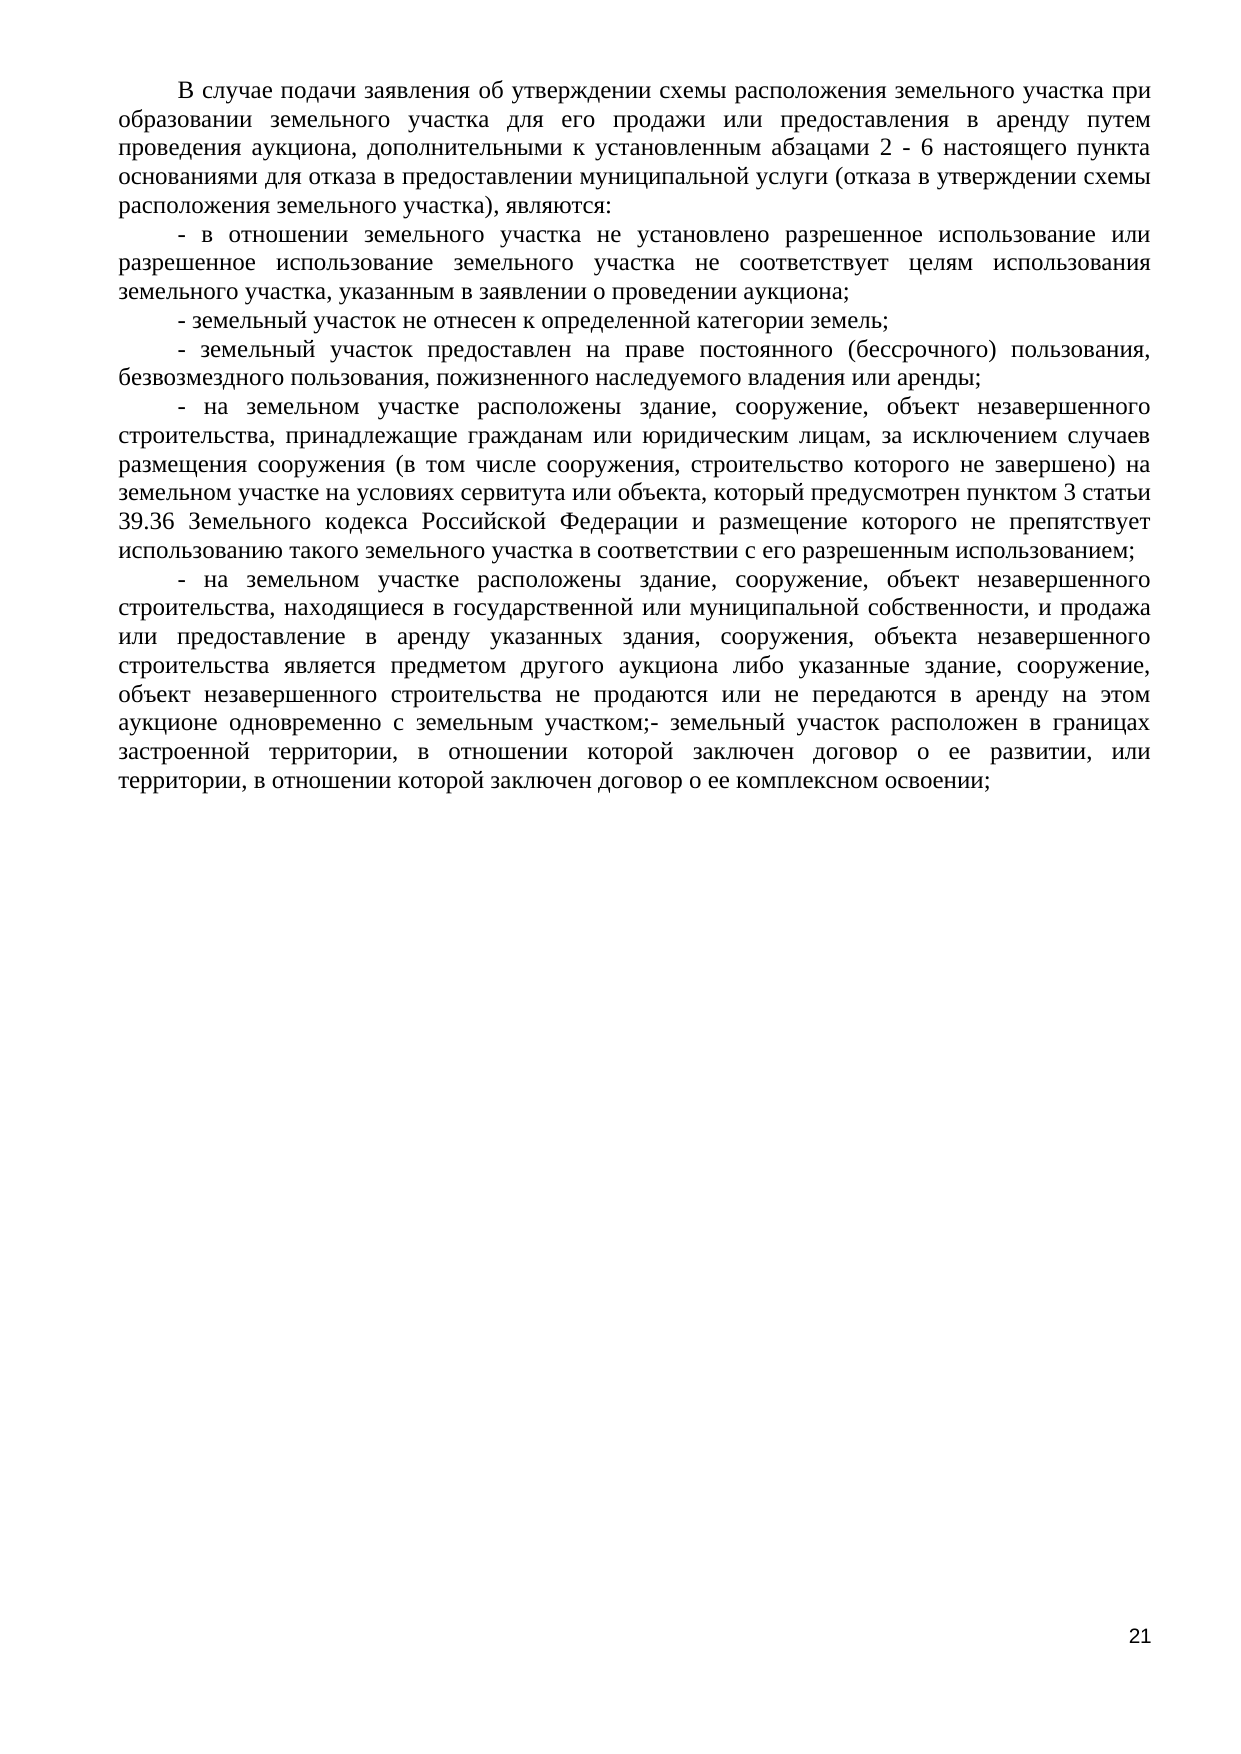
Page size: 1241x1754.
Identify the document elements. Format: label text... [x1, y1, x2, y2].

text - на земельном участке расположены здание, сооружение, объект незавершенного строительства, принадлежащие гражданам или юридическим лицам, за исключением случаев размещения сооружения (в том числе сооружения, строительство которого не завершено) на земельном участке на условиях сервитута или объекта, который предусмотрен пунктом 3 статьи 39.36 Земельного кодекса Российской Федерации и размещение которого не препятствует использованию такого земельного участка в соответствии с его разрешенным использованием; [118, 391, 1152, 564]
text - в отношении земельного участка не установлено разрешенное использование или разрешенное использование земельного участка не соответствует целям использования земельного участка, указанным в заявлении о проведении аукциона; [118, 219, 1152, 305]
text - земельный участок предоставлен на праве постоянного (бессрочного) пользования, безвозмездного пользования, пожизненного наследуемого владения или аренды; [118, 334, 1152, 391]
text В случае подачи заявления об утверждении схемы расположения земельного участка при образовании земельного участка для его продажи или предоставления в аренду путем проведения аукциона, дополнительными к установленным абзацами 2 - 6 настоящего пункта основаниями для отказа в предоставлении муниципальной услуги (отказа в утверждении схемы расположения земельного участка), являются: [118, 75, 1152, 219]
text - земельный участок не отнесен к определенной категории земель; [118, 305, 1152, 334]
text - на земельном участке расположены здание, сооружение, объект незавершенного строительства, находящиеся в государственной или муниципальной собственности, и продажа или предоставление в аренду указанных здания, сооружения, объекта незавершенного строительства является предметом другого аукциона либо указанные здание, сооружение, объект незавершенного строительства не продаются или не передаются в аренду на этом аукционе одновременно с земельным участком;- земельный участок расположен в границах застроенной территории, в отношении которой заключен договор о ее развитии, или территории, в отношении которой заключен договор о ее комплексном освоении; [118, 564, 1152, 794]
